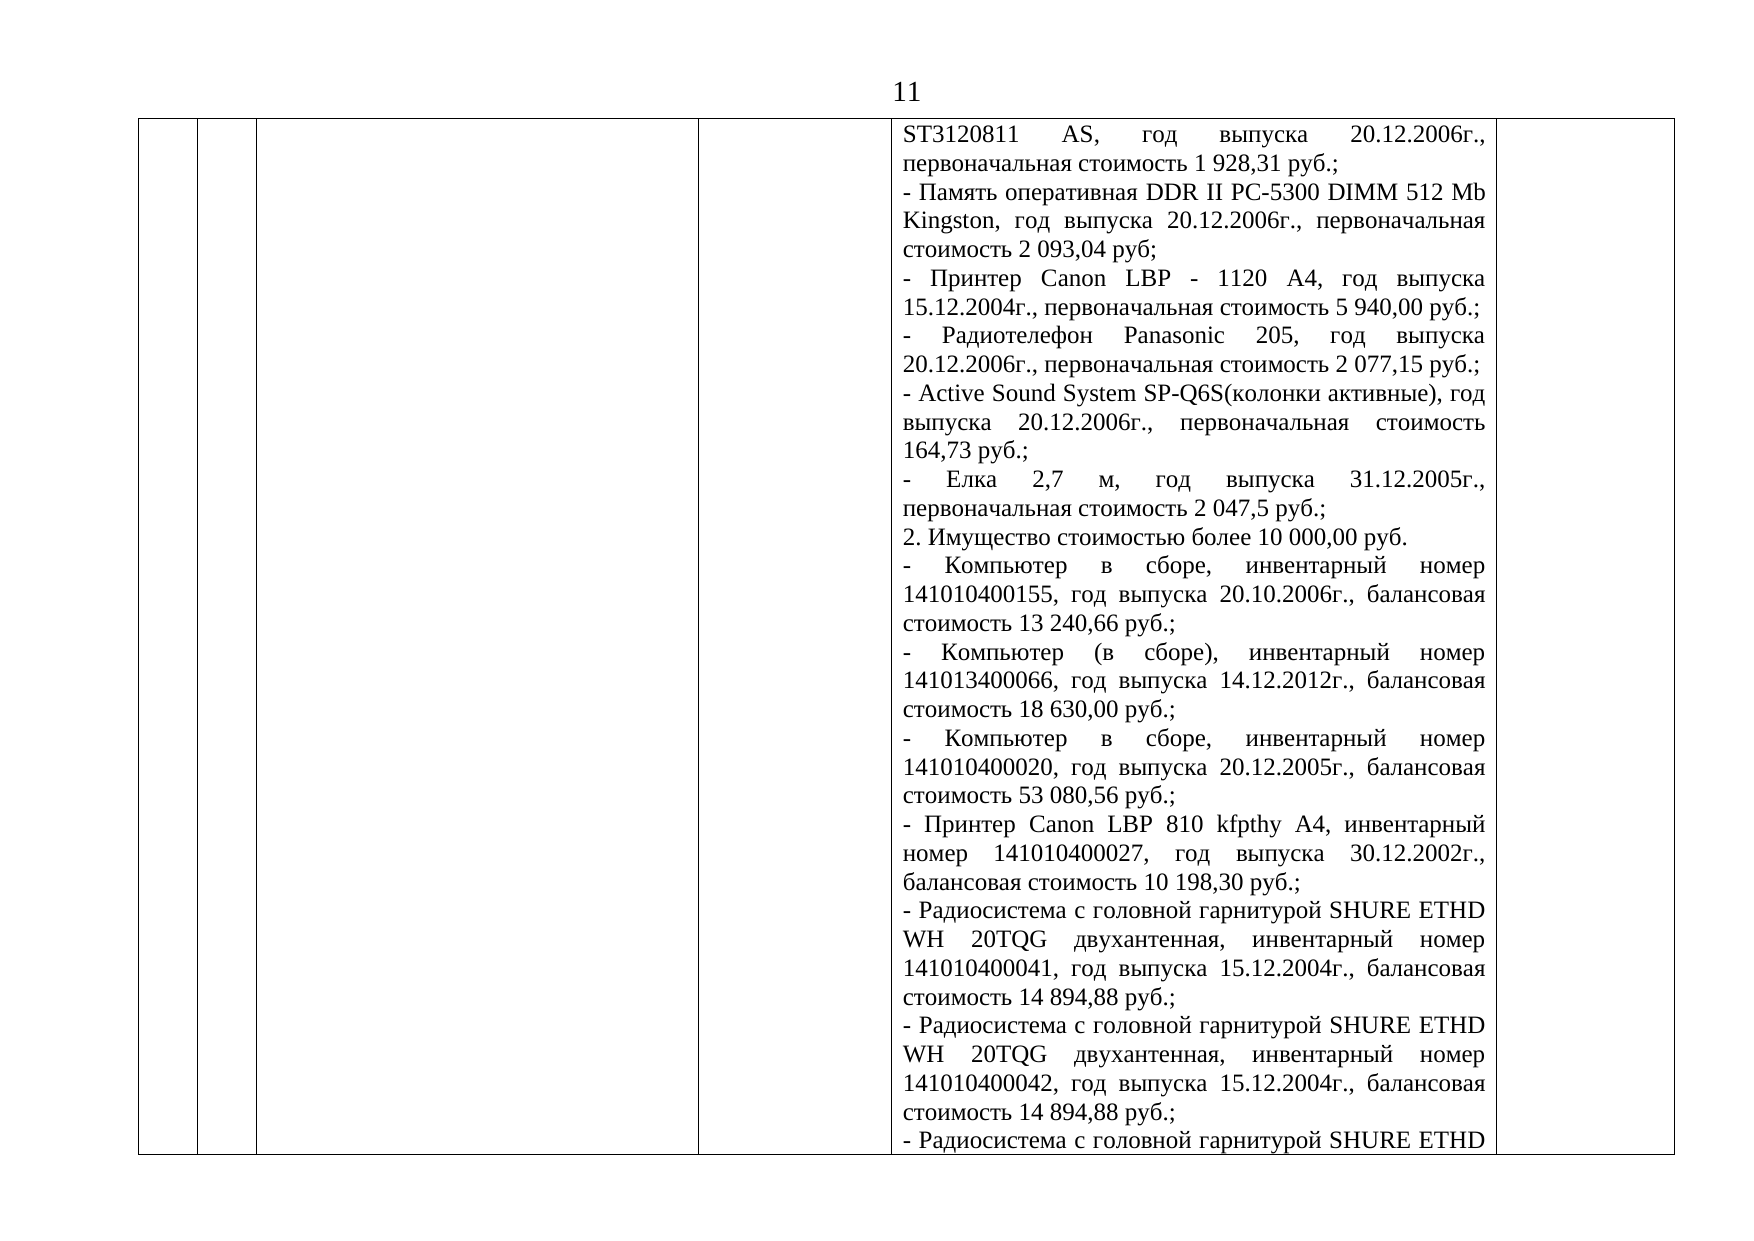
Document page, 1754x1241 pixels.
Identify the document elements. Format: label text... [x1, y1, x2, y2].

table_cell [198, 119, 256, 1154]
table_cell [257, 119, 698, 1154]
table_cell [139, 119, 197, 1154]
table_cell [699, 119, 891, 1154]
table_cell ST3120811 AS, год выпуска 20.12.2006г., первоначальная стоимость 1 928,31 руб.; - Память оперативная DDR II PC-5300 DIMM 512 Mb Kingston, год выпуска 20.12.2006г., первоначальная стоимость 2 093,04 руб; - Принтер Сanon LBP - 1120 A4, год выпуска 15.12.2004г., первоначальная стоимость 5 940,00 руб.; - Радиотелефон Panasonic 205, год выпуска 20.12.2006г., первоначальная стоимость 2 077,15 руб.; - Active Sound System SP-Q6S(колонки активные), год выпуска 20.12.2006г., первоначальная стоимость 164,73 руб.; - Елка 2,7 м, год выпуска 31.12.2005г., первоначальная стоимость 2 047,5 руб.; 2. Имущество стоимостью более 10 000,00 руб. - Компьютер в сборе, инвентарный номер 141010400155, год выпуска 20.10.2006г., балансовая стоимость 13 240,66 руб.; - Компьютер (в сборе), инвентарный номер 141013400066, год выпуска 14.12.2012г., балансовая стоимость 18 630,00 руб.; - Компьютер в сборе, инвентарный номер 141010400020, год выпуска 20.12.2005г., балансовая стоимость 53 080,56 руб.; - Принтер Canon LBP 810 kfpthy А4, инвентарный номер 141010400027, год выпуска 30.12.2002г., балансовая стоимость 10 198,30 руб.; - Радиосистема с головной гарнитурой SHURE ETHD WH 20TQG двухантенная, инвентарный номер 141010400041, год выпуска 15.12.2004г., балансовая стоимость 14 894,88 руб.; - Радиосистема с головной гарнитурой SHURE ETHD WH 20TQG двухантенная, инвентарный номер 141010400042, год выпуска 15.12.2004г., балансовая стоимость 14 894,88 руб.; - Радиосистема с головной гарнитурой SHURE ETHD [892, 119, 1496, 1154]
table_cell [1497, 119, 1674, 1154]
